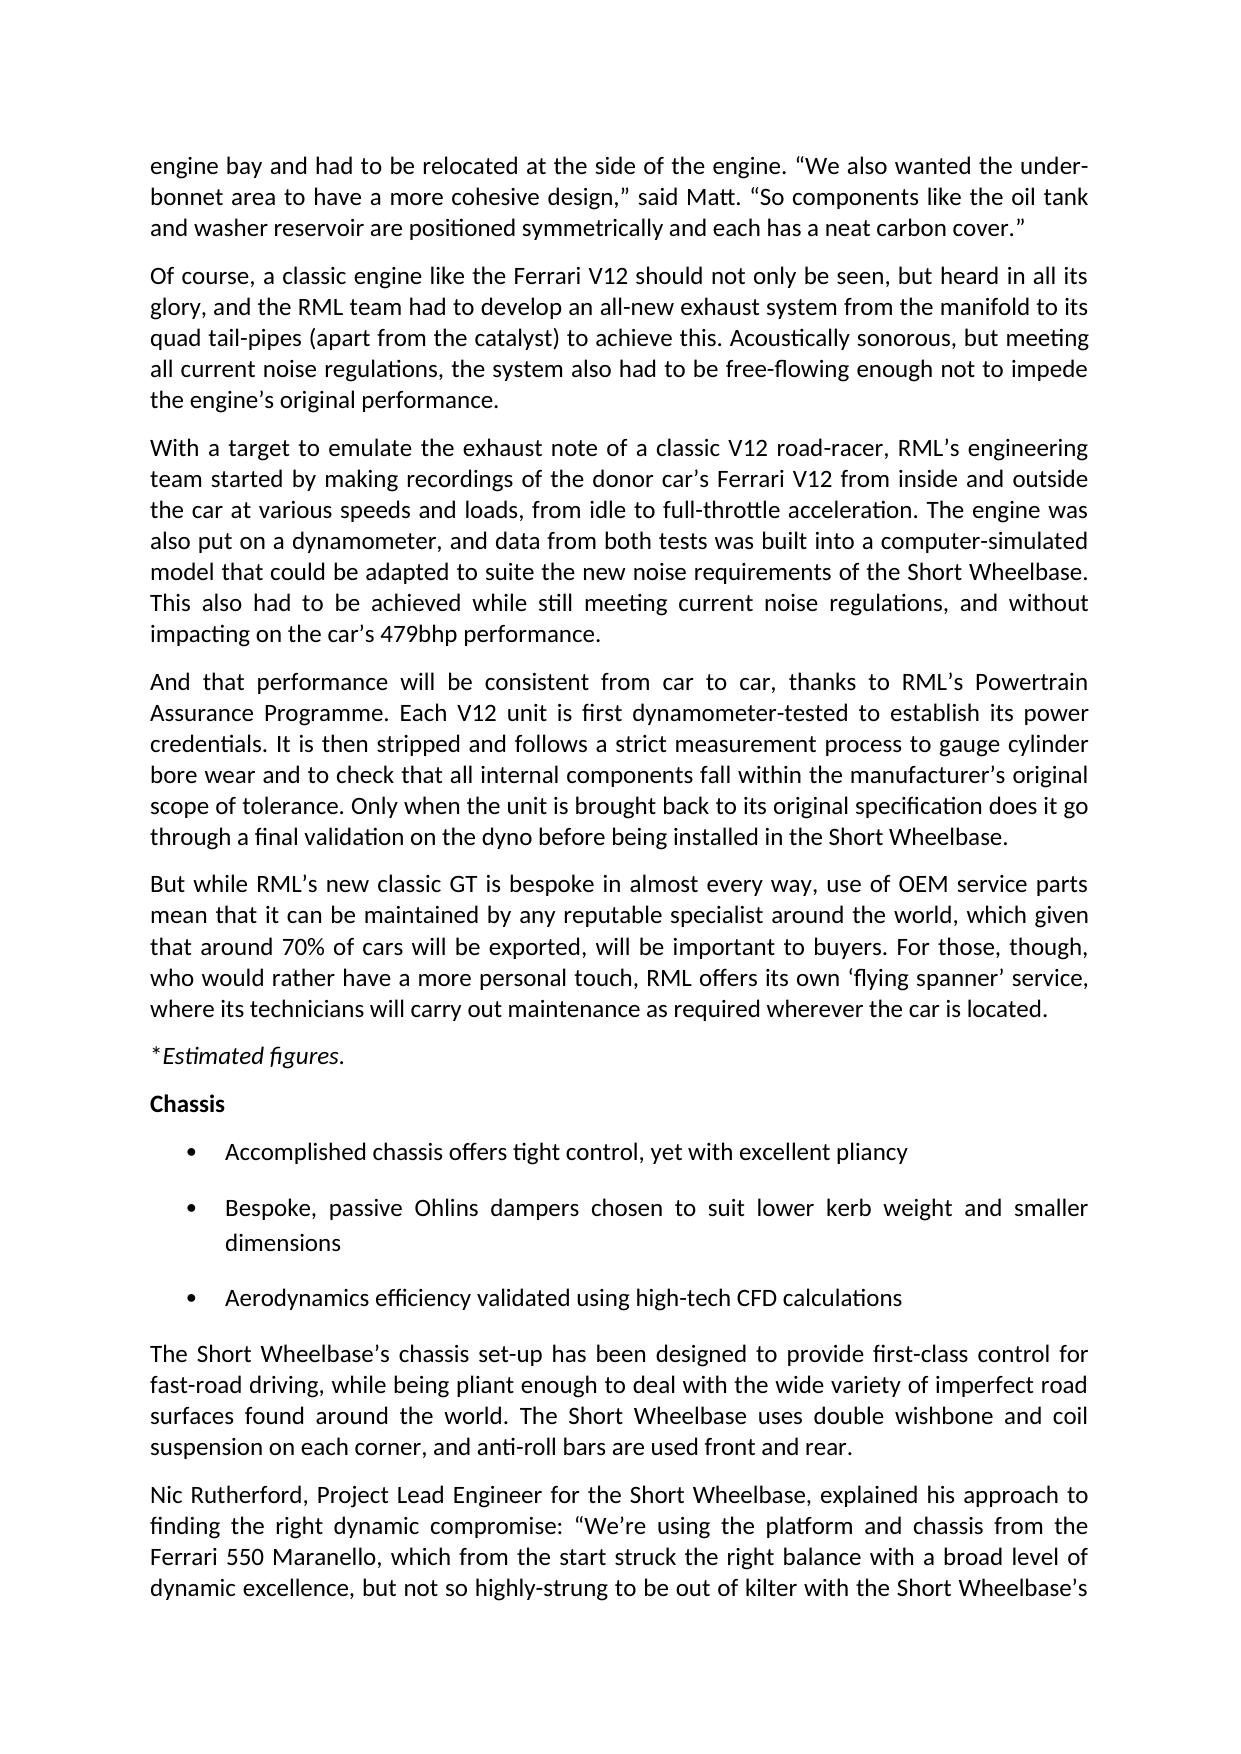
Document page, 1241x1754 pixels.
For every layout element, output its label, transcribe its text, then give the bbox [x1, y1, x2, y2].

list Bespoke, passive Ohlins dampers chosen to suit lower kerb weight and smaller dimensions [187, 1192, 1090, 1257]
text But while RML’s new classic GT is bespoke in almost every way, use of OEM service parts mean that it can be maintained by any reputable specialist around the world, which given that around 70% of cars will be exported, will be important to buyers. For those, though, who would rather have a more personal touch, RML offers its own ‘flying spanner’ service, where its technicians will carry out maintenance as required wherever the car is located. [150, 868, 1090, 1023]
text Of course, a classic engine like the Ferrari V12 should not only be seen, but heard in all its glory, and the RML team had to develop an all-new exhaust system from the manifold to its quad tail-pipes (apart from the catalyst) to achieve this. Acoustically sonorous, but meeting all current noise regulations, the system also had to be free-flowing enough not to impede the engine’s original performance. [150, 260, 1090, 414]
text Chassis [150, 1088, 1090, 1119]
text *Estimated figures. [150, 1040, 1090, 1071]
text engine bay and had to be relocated at the side of the engine. “We also wanted the under-bonnet area to have a more cohesive design,” said Matt. “So components like the oil tank and washer reservoir are positioned symmetrically and each has a neat carbon cover.” [150, 150, 1090, 243]
text And that performance will be consistent from car to car, thanks to RML’s Powertrain Assurance Programme. Each V12 unit is first dynamometer-tested to establish its power credentials. It is then stripped and follows a strict measurement process to gauge cylinder bore wear and to check that all internal components fall within the manufacturer’s original scope of tolerance. Only when the unit is brought back to its original specification does it go through a final validation on the dyno before being installed in the Short Wheelbase. [150, 666, 1090, 851]
text The Short Wheelbase’s chassis set-up has been designed to provide first-class control for fast-road driving, while being pliant enough to deal with the wide variety of imperfect road surfaces found around the world. The Short Wheelbase uses double wishbone and coil suspension on each corner, and anti-roll bars are used front and rear. [150, 1338, 1090, 1462]
list Accomplished chassis offers tight control, yet with excellent pliancy [187, 1136, 1090, 1166]
text With a target to emulate the exhaust note of a classic V12 road-racer, RML’s engineering team started by making recordings of the donor car’s Ferrari V12 from inside and outside the car at various speeds and loads, from idle to full-throttle acceleration. The engine was also put on a dynamometer, and data from both tests was built into a computer-simulated model that could be adapted to suite the new noise requirements of the Short Wheelbase. This also had to be achieved while still meeting current noise regulations, and without impacting on the car’s 479bhp performance. [150, 432, 1090, 648]
text Nic Rutherford, Project Lead Engineer for the Short Wheelbase, explained his approach to finding the right dynamic compromise: “We’re using the platform and chassis from the Ferrari 550 Maranello, which from the start struck the right balance with a broad level of dynamic excellence, but not so highly-strung to be out of kilter with the Short Wheelbase’s [150, 1479, 1090, 1603]
list Aerodynamics efficiency validated using high-tech CFD calculations [187, 1282, 1090, 1313]
